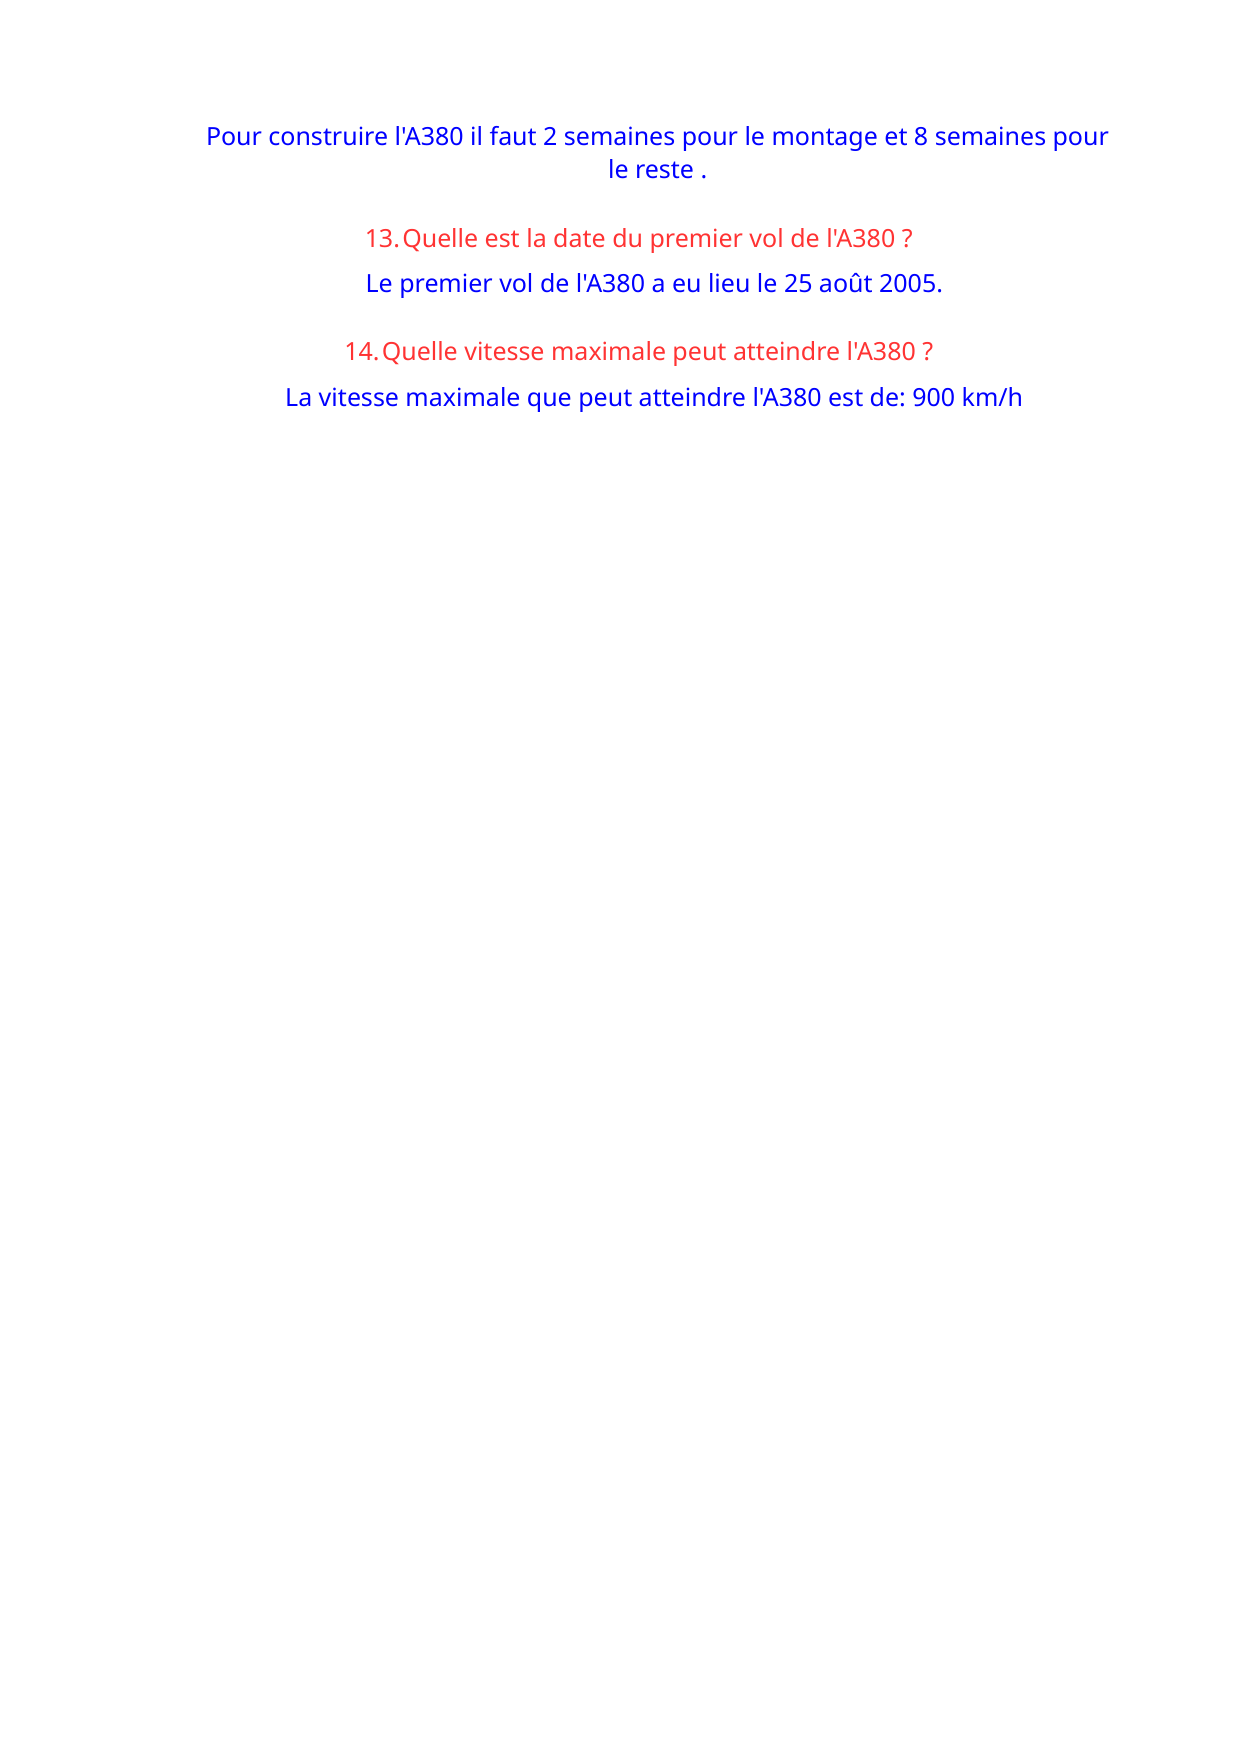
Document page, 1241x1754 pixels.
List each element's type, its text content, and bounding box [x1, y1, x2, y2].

list Pour construire l'A380 il faut 2 semaines pour le montage et 8 semaines pour le reste . [156, 118, 1122, 186]
list La vitesse maximale que peut atteindre l'A380 est de: 900 km/h [156, 379, 1122, 413]
list Quelle vitesse maximale peut atteindre l'A380 ? [156, 334, 1122, 368]
list Le premier vol de l'A380 a eu lieu le 25 août 2005. [156, 266, 1122, 300]
list Quelle est la date du premier vol de l'A380 ? [156, 220, 1122, 254]
